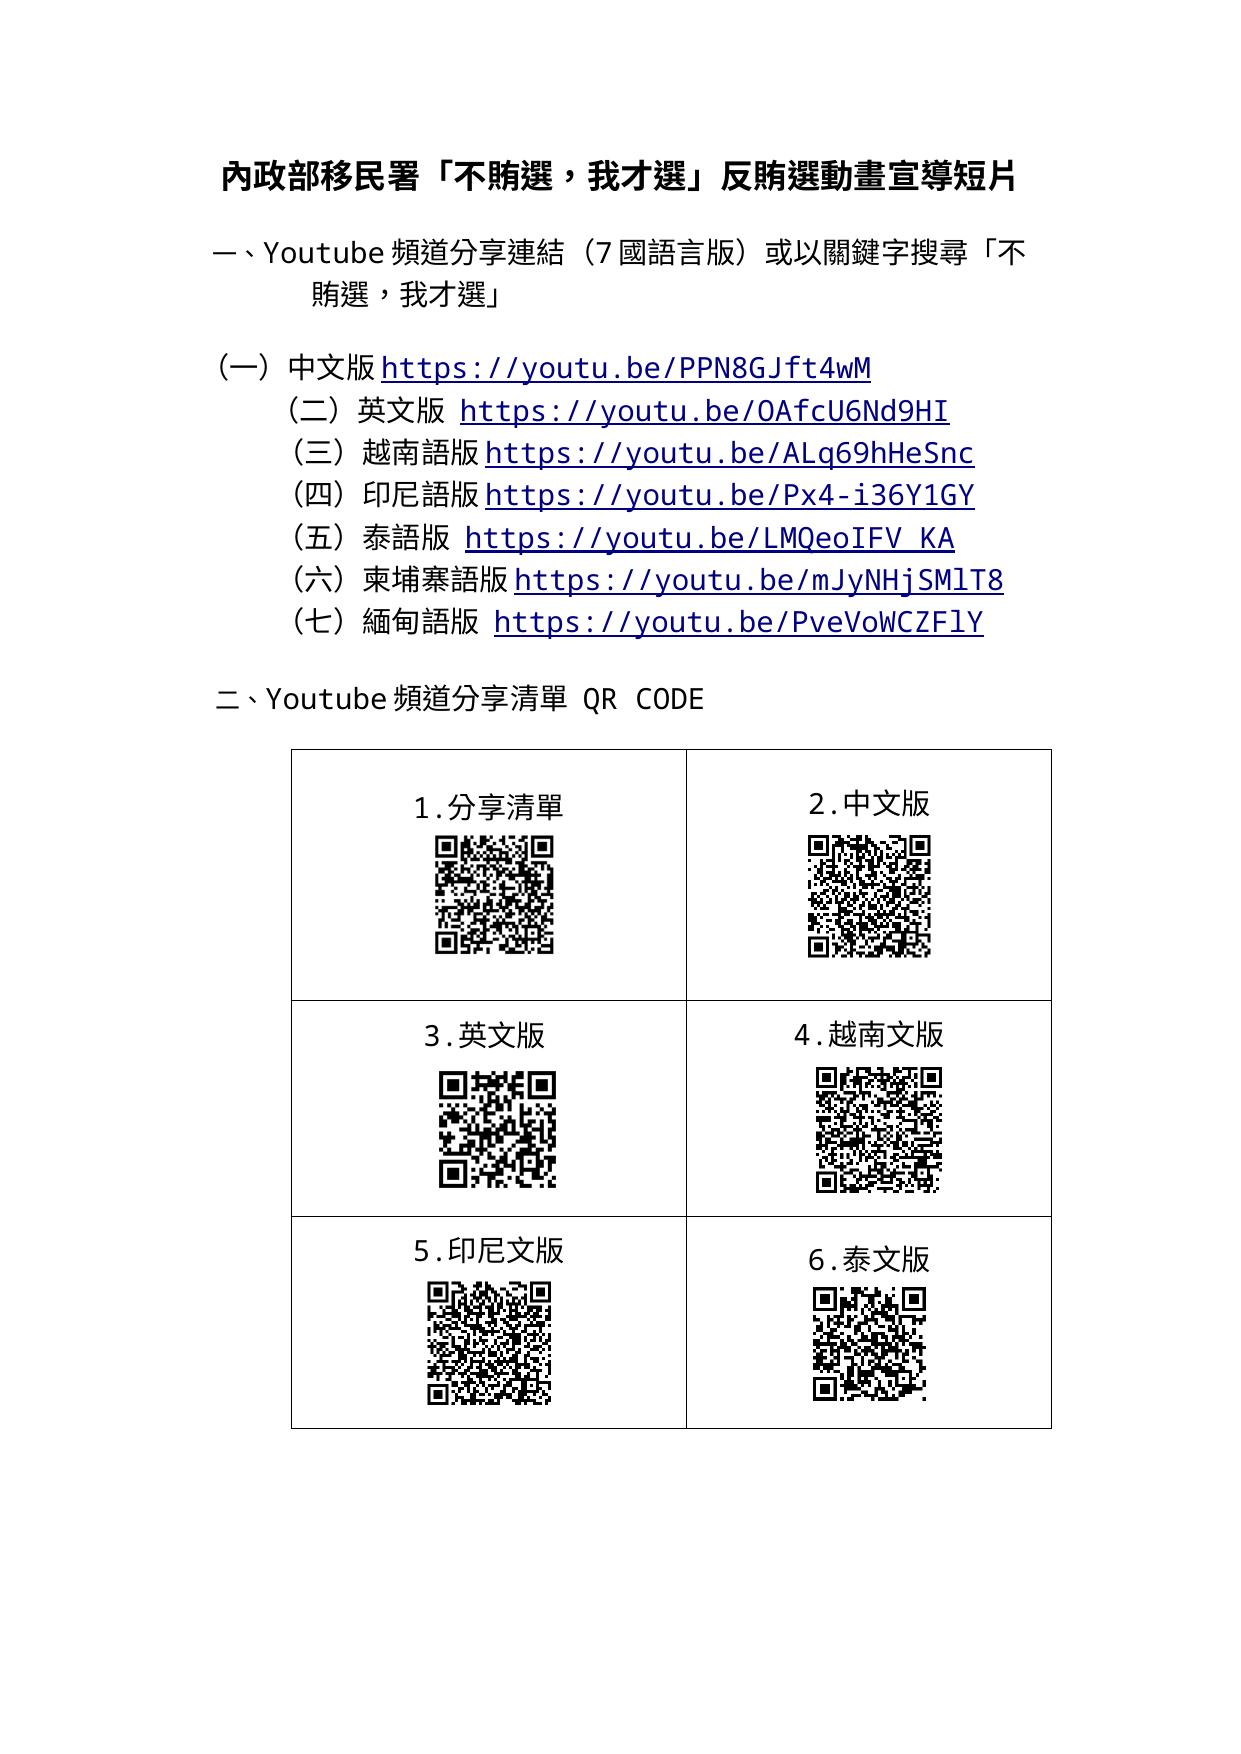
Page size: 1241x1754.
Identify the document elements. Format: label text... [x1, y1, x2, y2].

text （六）柬埔寨語版https://youtu.be/mJyNHjSMlT8 [187, 557, 1053, 599]
text （四）印尼語版https://youtu.be/Px4-i36Y1GY [187, 472, 1053, 514]
table_cell 4.越南文版 [687, 1001, 1051, 1216]
table_cell 3.英文版 [292, 1001, 686, 1216]
text （一）中文版https://youtu.be/PPN8GJft4wM [200, 345, 1053, 387]
text （二）英文版 https://youtu.be/OAfcU6Nd9HI [200, 387, 1053, 429]
text （五）泰語版 https://youtu.be/LMQeoIFV_KA [187, 514, 1053, 557]
table_cell 5.印尼文版 [292, 1217, 686, 1428]
table_header 1.分享清單 [292, 750, 686, 1000]
table_header 2.中文版 [687, 750, 1051, 1000]
list Youtube頻道分享連結（7國語言版）或以關鍵字搜尋「不賄選，我才選」 [212, 229, 1053, 314]
table_cell 6.泰文版 [687, 1217, 1051, 1428]
text （三）越南語版https://youtu.be/ALq69hHeSnc [187, 429, 1053, 472]
text 內政部移民署「不賄選，我才選」反賄選動畫宣導短片 [187, 150, 1053, 198]
list Youtube頻道分享清單 QR CODE [215, 676, 1053, 718]
text （七）緬甸語版 https://youtu.be/PveVoWCZFlY [187, 599, 1053, 641]
